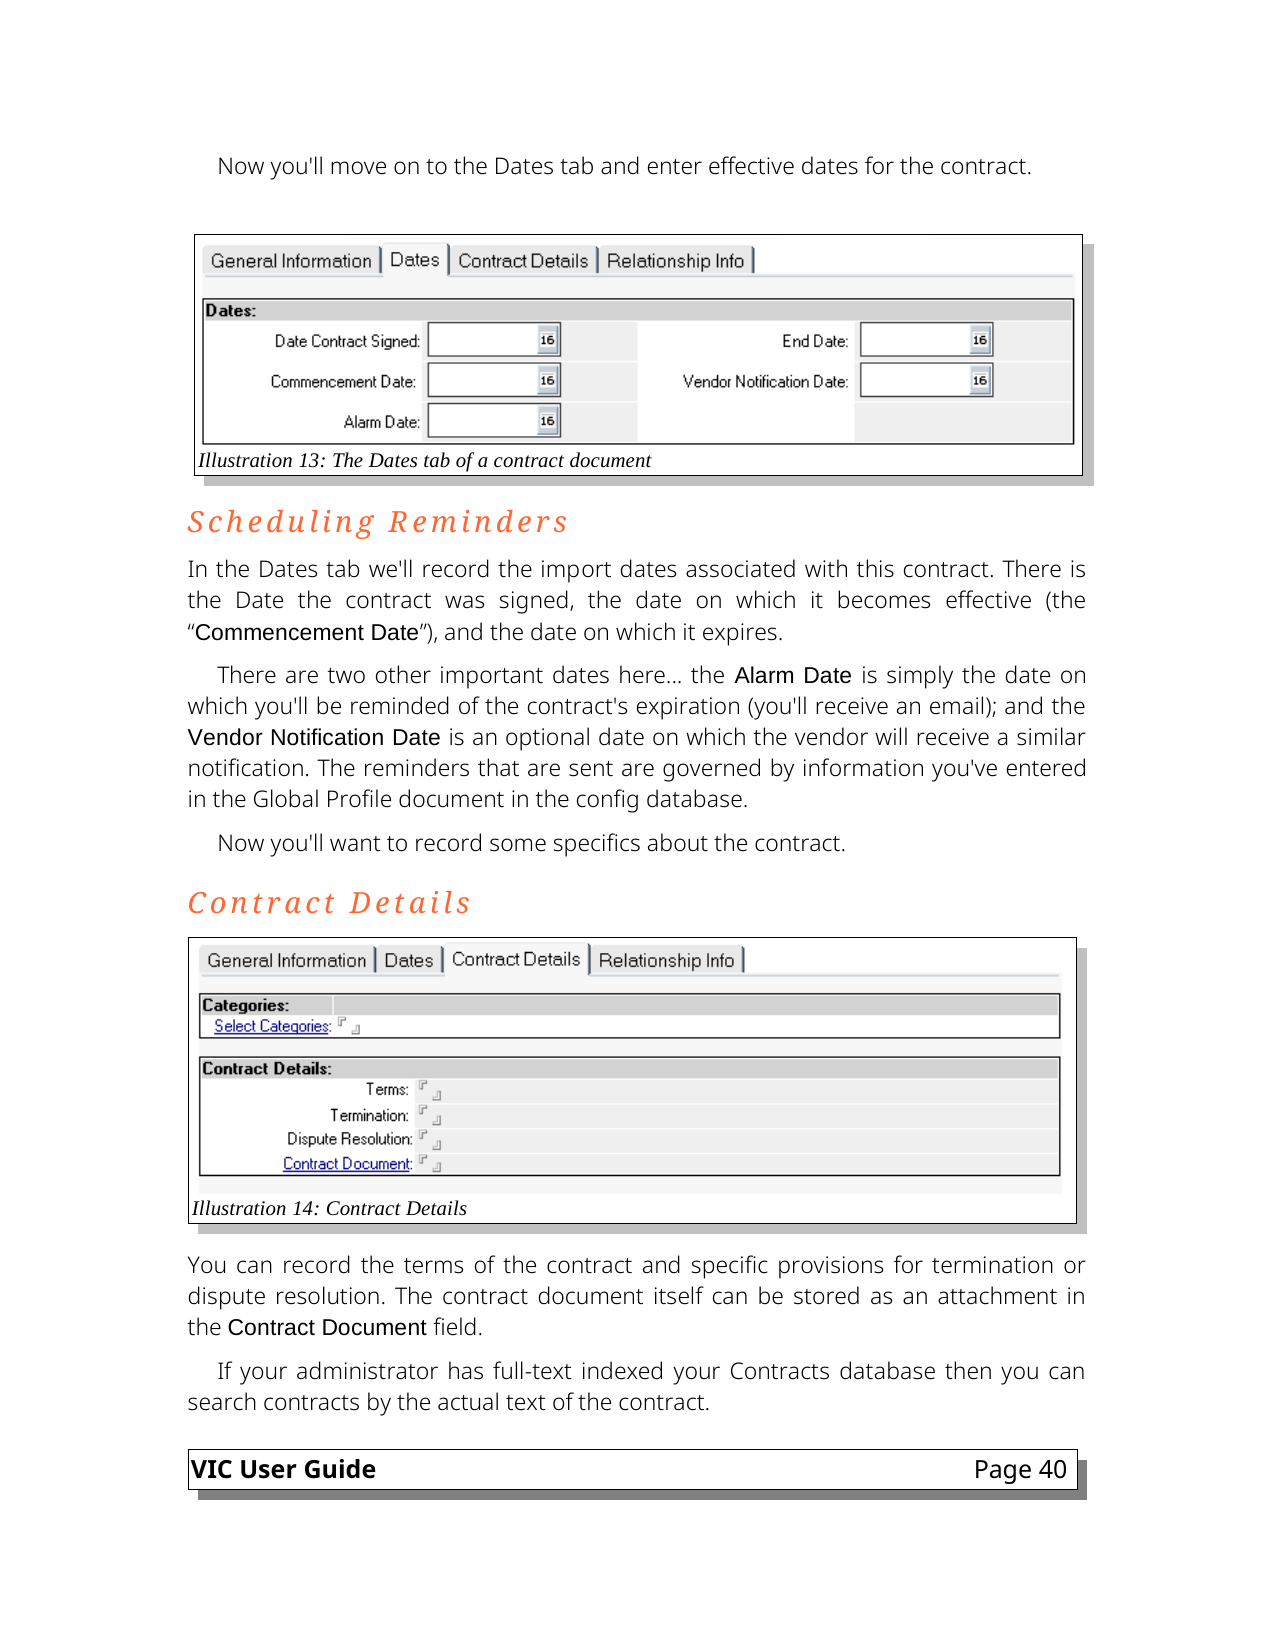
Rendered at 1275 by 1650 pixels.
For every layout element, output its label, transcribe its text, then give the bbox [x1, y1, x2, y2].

subtitle Contract Details [187, 883, 1087, 922]
picture [191, 941, 1073, 1197]
text Illustration 13: The Dates tab of a contract document [198, 449, 1079, 472]
text If your administrator has full-text indexed your Contracts database then you can search contracts by the actual text of the contract. [187, 1355, 1087, 1417]
text You can record the terms of the contract and specific provisions for termination or dispute resolution. The contract document itself can be stored as an attachment in the Contract Document field. [187, 938, 1087, 1342]
text Illustration 14: Contract Details [192, 1197, 1073, 1220]
subtitle Scheduling Reminders [187, 206, 1087, 541]
text Now you'll want to record some specifics about the contract. [187, 827, 1087, 858]
text Now you'll move on to the Dates tab and enter effective dates for the contract. [187, 150, 1087, 181]
text In the Dates tab we'll record the import dates associated with this contract. There is the Date the contract was signed, the date on which it becomes effective (the “Commencement Date”), and the date on which it expires. [187, 553, 1087, 647]
text [187, 935, 1087, 948]
picture [197, 238, 1080, 449]
text There are two other important dates here... the Alarm Date is simply the date on which you'll be reminded of the contract's expiration (you'll receive an email); and the Vendor Notification Date is an optional date on which the vendor will receive a similar notification. The reminders that are sent are governed by information you've entered in the Global Profile document in the config database. [187, 659, 1087, 814]
